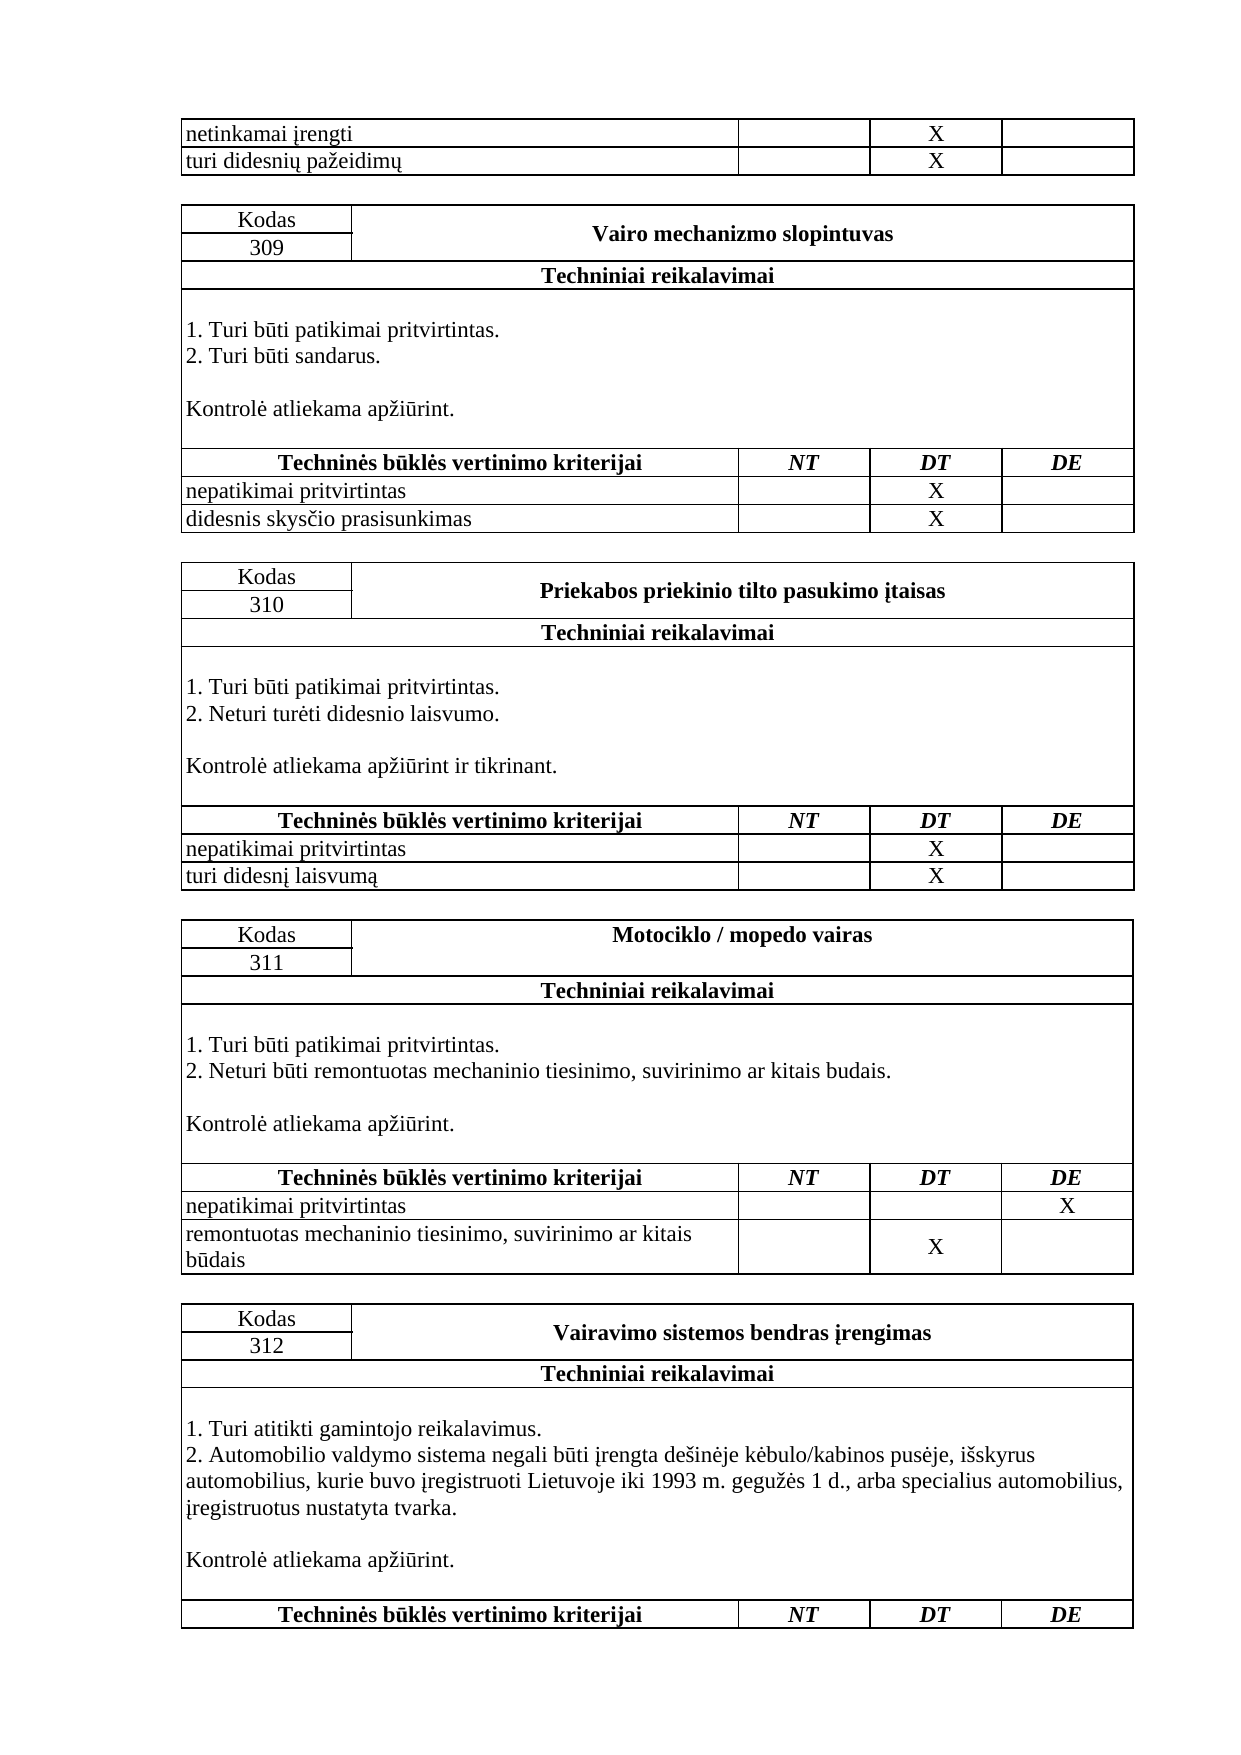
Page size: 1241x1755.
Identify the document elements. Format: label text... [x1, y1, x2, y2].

table_cell 1. Turi būti patikimai pritvirtintas. 2. Neturi turėti didesnio laisvumo. Kontrolė atliekama apžiūrint ir tikrinant. [182, 647, 1133, 805]
table_header Kodas [182, 921, 351, 947]
table_cell DE [1003, 807, 1133, 833]
table_cell Techninės būklės vertinimo kriterijai [182, 449, 738, 476]
table_cell DT [871, 807, 1001, 833]
table_cell X [871, 863, 1001, 889]
table_cell X [871, 835, 1001, 861]
table_cell 1. Turi būti patikimai pritvirtintas. 2. Neturi būti remontuotas mechaninio tiesinimo, suvirinimo ar kitais budais. Kontrolė atliekama apžiūrint. [182, 1005, 1132, 1163]
table_cell DE [1003, 449, 1133, 476]
table_cell Techninės būklės vertinimo kriterijai [182, 1164, 738, 1191]
table_cell X [871, 148, 1001, 174]
table_cell X [871, 1220, 1001, 1273]
table_header Kodas [182, 206, 351, 232]
table_cell [739, 1192, 869, 1218]
table_header Vairo mechanizmo slopintuvas [352, 206, 1133, 260]
table_cell [1003, 148, 1133, 174]
table_cell NT [739, 1164, 869, 1191]
table_header Motociklo / mopedo vairas [352, 921, 1132, 975]
table_header Kodas [182, 563, 351, 590]
table_cell [1003, 863, 1133, 889]
table_cell X [871, 477, 1001, 503]
table_cell DE [1002, 1164, 1132, 1191]
table_cell 312 [182, 1333, 351, 1359]
table_cell [739, 835, 869, 861]
table_cell [739, 477, 869, 503]
table_cell Techninės būklės vertinimo kriterijai [182, 807, 738, 833]
table_cell X [871, 505, 1001, 531]
table_cell Techniniai reikalavimai [182, 1361, 1132, 1387]
table_cell nepatikimai pritvirtintas [182, 835, 738, 861]
table_cell Techniniai reikalavimai [182, 262, 1133, 288]
table_cell 1. Turi būti patikimai pritvirtintas. 2. Turi būti sandarus. Kontrolė atliekama apžiūrint. [182, 290, 1133, 448]
table_cell NT [739, 1601, 869, 1627]
table_cell [1003, 835, 1133, 861]
table_cell 310 [182, 591, 351, 618]
table_cell DT [871, 1164, 1001, 1191]
table_cell [1003, 477, 1133, 503]
table_cell Techniniai reikalavimai [182, 619, 1133, 646]
table_cell nepatikimai pritvirtintas [182, 1192, 738, 1218]
table_cell DT [871, 449, 1001, 476]
table_cell [739, 1220, 869, 1273]
table_cell remontuotas mechaninio tiesinimo, suvirinimo ar kitais būdais [182, 1220, 738, 1273]
table_header Priekabos priekinio tilto pasukimo įtaisas [352, 563, 1133, 618]
table_header Vairavimo sistemos bendras įrengimas [352, 1305, 1132, 1359]
table_cell 309 [182, 234, 351, 260]
table_cell NT [739, 449, 869, 476]
table_cell DT [871, 1601, 1001, 1627]
table_cell [739, 863, 869, 889]
table_cell [1003, 120, 1133, 146]
table_cell X [871, 120, 1001, 146]
table_cell [1002, 1220, 1132, 1273]
table_cell netinkamai įrengti [182, 120, 738, 146]
table_cell 1. Turi atitikti gamintojo reikalavimus. 2. Automobilio valdymo sistema negali būti įrengta dešinėje kėbulo/kabinos pusėje, išskyrus automobilius, kurie buvo įregistruoti Lietuvoje iki 1993 m. gegužės 1 d., arba specialius automobilius, įregistruotus nustatyta tvarka. Kontrolė atliekama apžiūrint. [182, 1388, 1132, 1599]
table_cell didesnis skysčio prasisunkimas [182, 505, 738, 531]
table_cell 311 [182, 949, 351, 975]
table_cell NT [739, 807, 869, 833]
table_cell [1003, 505, 1133, 531]
table_cell [739, 148, 869, 174]
table_cell DE [1002, 1601, 1132, 1627]
table_cell nepatikimai pritvirtintas [182, 477, 738, 503]
table_cell turi didesnių pažeidimų [182, 148, 738, 174]
table_header Kodas [182, 1305, 351, 1331]
table_cell X [1002, 1192, 1132, 1218]
table_cell Techniniai reikalavimai [182, 977, 1132, 1003]
table_cell [739, 120, 869, 146]
table_cell [871, 1192, 1001, 1218]
table_cell Techninės būklės vertinimo kriterijai [182, 1601, 738, 1627]
table_cell [739, 505, 869, 531]
table_cell turi didesnį laisvumą [182, 863, 738, 889]
